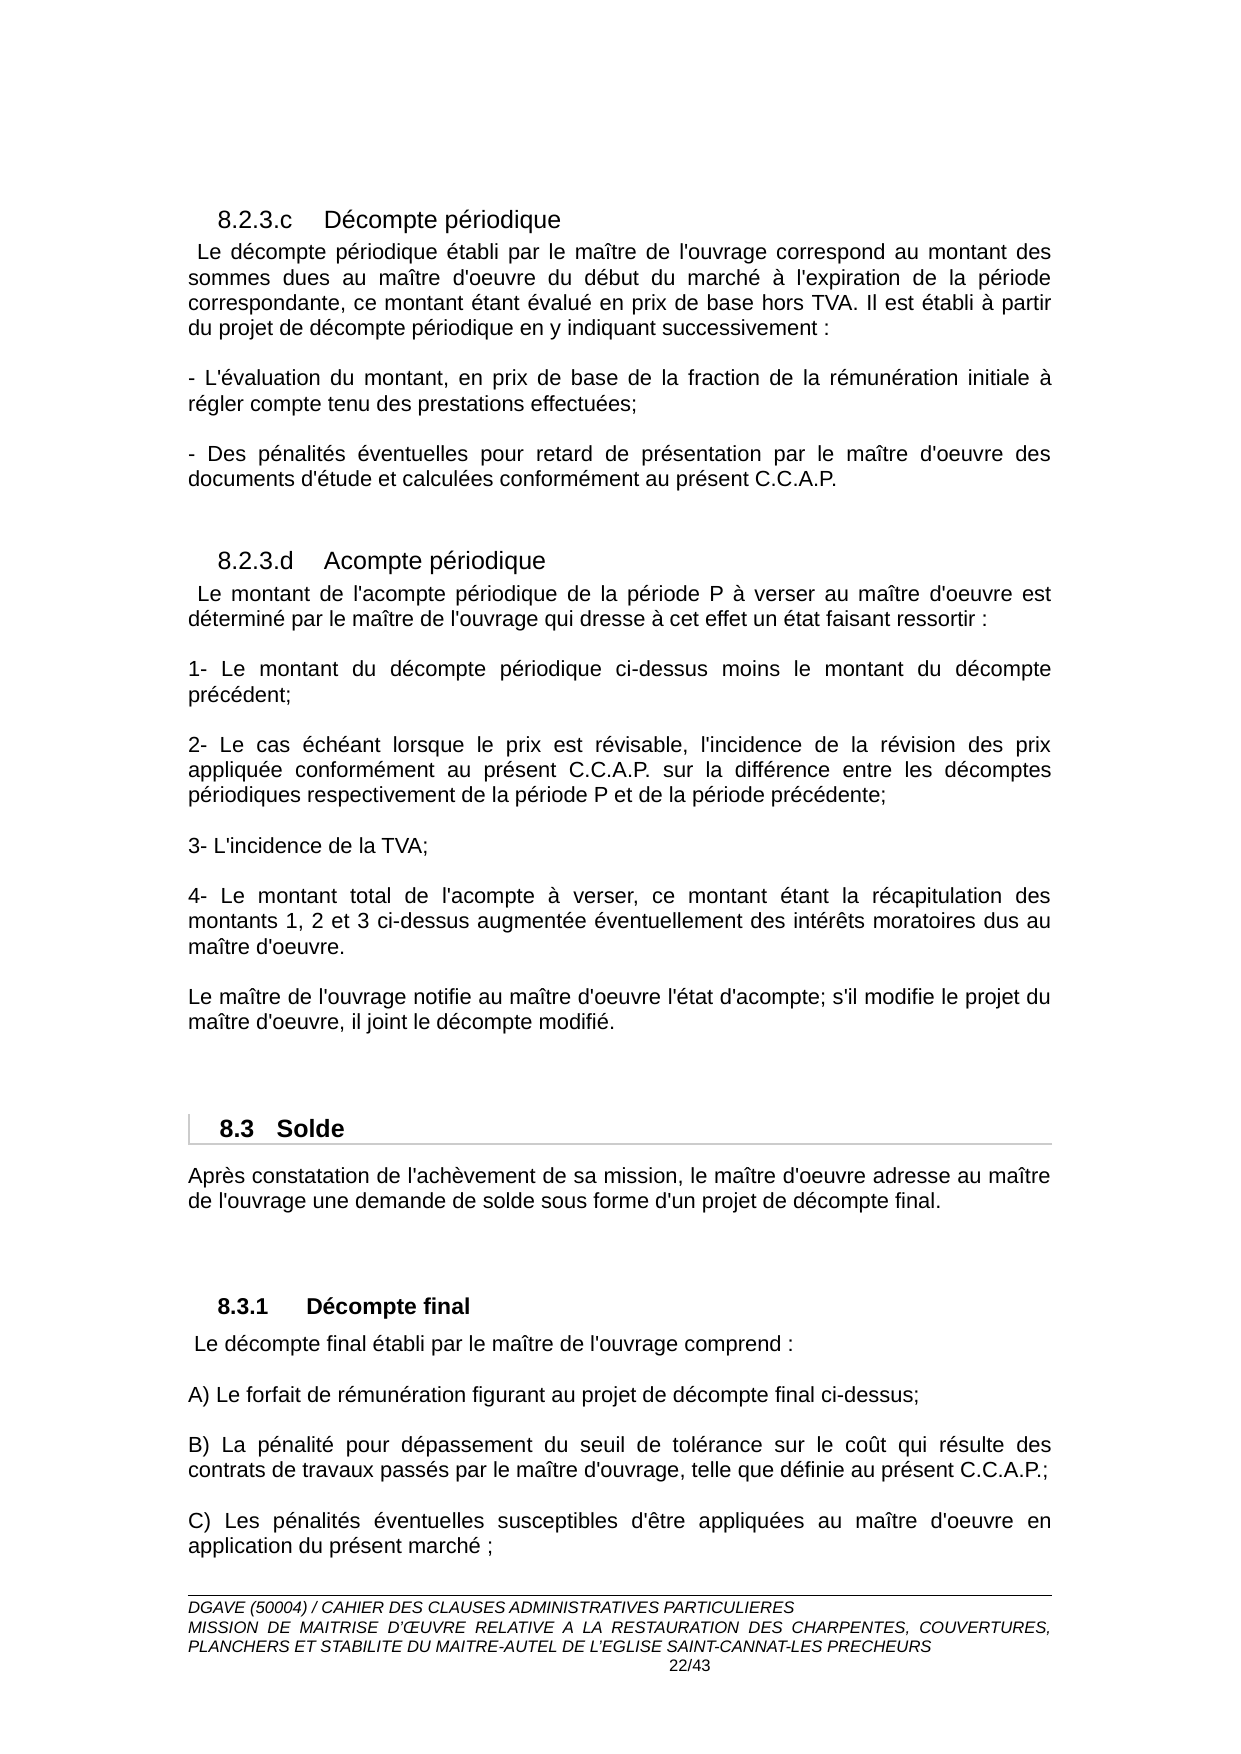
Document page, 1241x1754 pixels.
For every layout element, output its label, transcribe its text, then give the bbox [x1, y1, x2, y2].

subtitle Acompte périodique [188, 546, 1052, 575]
text Le maître de l'ouvrage notifie au maître d'oeuvre l'état d'acompte; s'il modifie le projet du maître d'oeuvre, il joint le décompte modifié. [188, 984, 1052, 1034]
subtitle Décompte périodique [188, 204, 1052, 233]
text 1- Le montant du décompte périodique ci-dessus moins le montant du décompte précédent; [188, 656, 1052, 707]
subtitle Décompte final [188, 1293, 1052, 1319]
text 2- Le cas échéant lorsque le prix est révisable, l'incidence de la révision des prix appliquée conformément au présent C.C.A.P. sur la différence entre les décomptes périodiques respectivement de la période P et de la période précédente; [188, 732, 1052, 808]
text C) Les pénalités éventuelles susceptibles d'être appliquées au maître d'oeuvre en application du présent marché ; [188, 1508, 1052, 1558]
text 4- Le montant total de l'acompte à verser, ce montant étant la récapitulation des montants 1, 2 et 3 ci-dessus augmentée éventuellement des intérêts moratoires dus au maître d'oeuvre. [188, 883, 1052, 959]
text Le montant de l'acompte périodique de la période P à verser au maître d'oeuvre est déterminé par le maître de l'ouvrage qui dresse à cet effet un état faisant ressortir : [188, 581, 1052, 631]
text 3- L'incidence de la TVA; [188, 833, 1052, 858]
text B) La pénalité pour dépassement du seuil de tolérance sur le coût qui résulte des contrats de travaux passés par le maître d'ouvrage, telle que définie au présent C.C.A.P.; [188, 1432, 1052, 1483]
text - L'évaluation du montant, en prix de base de la fraction de la rémunération initiale à régler compte tenu des prestations effectuées; [188, 365, 1052, 416]
text Le décompte final établi par le maître de l'ouvrage comprend : [188, 1331, 1052, 1357]
text Le décompte périodique établi par le maître de l'ouvrage correspond au montant des sommes dues au maître d'oeuvre du début du marché à l'expiration de la période correspondante, ce montant étant évalué en prix de base hors TVA. Il est établi à partir du projet de décompte périodique en y indiquant successivement : [188, 239, 1052, 340]
text Après constatation de l'achèvement de sa mission, le maître d'oeuvre adresse au maître de l'ouvrage une demande de solde sous forme d'un projet de décompte final. [188, 1163, 1052, 1213]
subtitle Solde [190, 1114, 1052, 1143]
text - Des pénalités éventuelles pour retard de présentation par le maître d'oeuvre des documents d'étude et calculées conformément au présent C.C.A.P. [188, 441, 1052, 491]
text A) Le forfait de rémunération figurant au projet de décompte final ci-dessus; [188, 1382, 1052, 1407]
